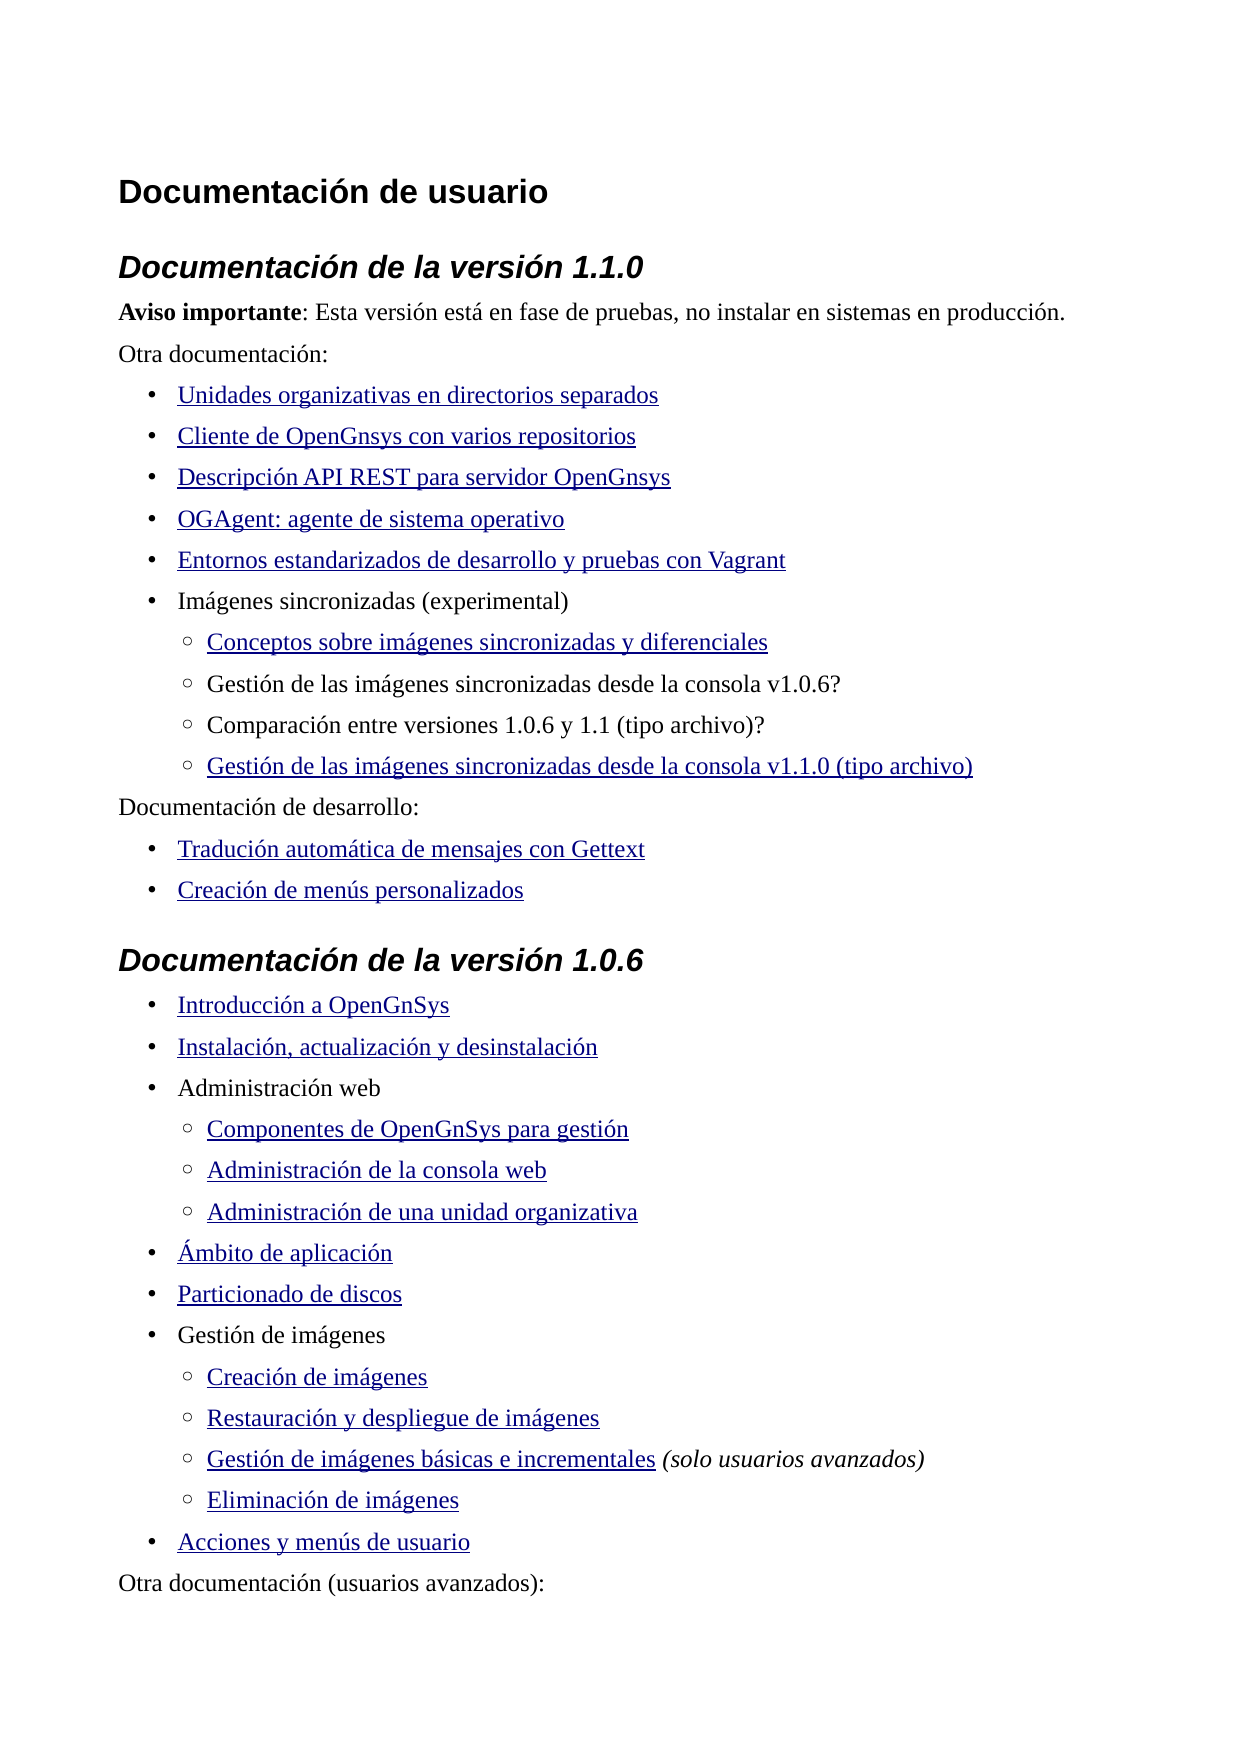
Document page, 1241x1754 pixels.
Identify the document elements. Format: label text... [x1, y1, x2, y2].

list Administración de la consola web [177, 1156, 1122, 1184]
list Creación de imágenes [177, 1362, 1122, 1391]
subtitle Documentación de usuario [118, 172, 1122, 211]
list Ámbito de aplicación [148, 1238, 1122, 1267]
text Aviso importante: Esta versión está en fase de pruebas, no instalar en sistemas en producción. [118, 297, 1122, 326]
list Gestión de las imágenes sincronizadas desde la consola v1.0.6? [177, 669, 1122, 697]
text Otra documentación (usuarios avanzados): [118, 1568, 1122, 1597]
list Cliente de OpenGnsys con varios repositorios [148, 421, 1122, 450]
list Componentes de OpenGnSys para gestión [177, 1114, 1122, 1143]
list Tradución automática de mensajes con Gettext [148, 834, 1122, 862]
list Entornos estandarizados de desarrollo y pruebas con Vagrant [148, 545, 1122, 574]
list Creación de menús personalizados [148, 875, 1122, 904]
list Administración web [148, 1073, 1122, 1102]
list Unidades organizativas en directorios separados [148, 380, 1122, 409]
list Descripción API REST para servidor OpenGnsys [148, 462, 1122, 491]
list Imágenes sincronizadas (experimental) [148, 586, 1122, 615]
list OGAgent: agente de sistema operativo [148, 504, 1122, 532]
subtitle Documentación de la versión 1.0.6 [118, 941, 1122, 978]
list Instalación, actualización y desinstalación [148, 1032, 1122, 1061]
list Particionado de discos [148, 1279, 1122, 1308]
list Restauración y despliegue de imágenes [177, 1403, 1122, 1432]
list Gestión de imágenes [148, 1321, 1122, 1349]
list Comparación entre versiones 1.0.6 y 1.1 (tipo archivo)? [177, 710, 1122, 739]
list Conceptos sobre imágenes sincronizadas y diferenciales [177, 627, 1122, 656]
list Administración de una unidad organizativa [177, 1197, 1122, 1226]
text Documentación de desarrollo: [118, 792, 1122, 821]
list Acciones y menús de usuario [148, 1527, 1122, 1556]
list Gestión de las imágenes sincronizadas desde la consola v1.1.0 (tipo archivo) [177, 751, 1122, 780]
text Otra documentación: [118, 339, 1122, 367]
subtitle Documentación de la versión 1.1.0 [118, 248, 1122, 285]
list Gestión de imágenes básicas e incrementales (solo usuarios avanzados) [177, 1444, 1122, 1473]
list Introducción a OpenGnSys [148, 991, 1122, 1019]
list Eliminación de imágenes [177, 1486, 1122, 1514]
